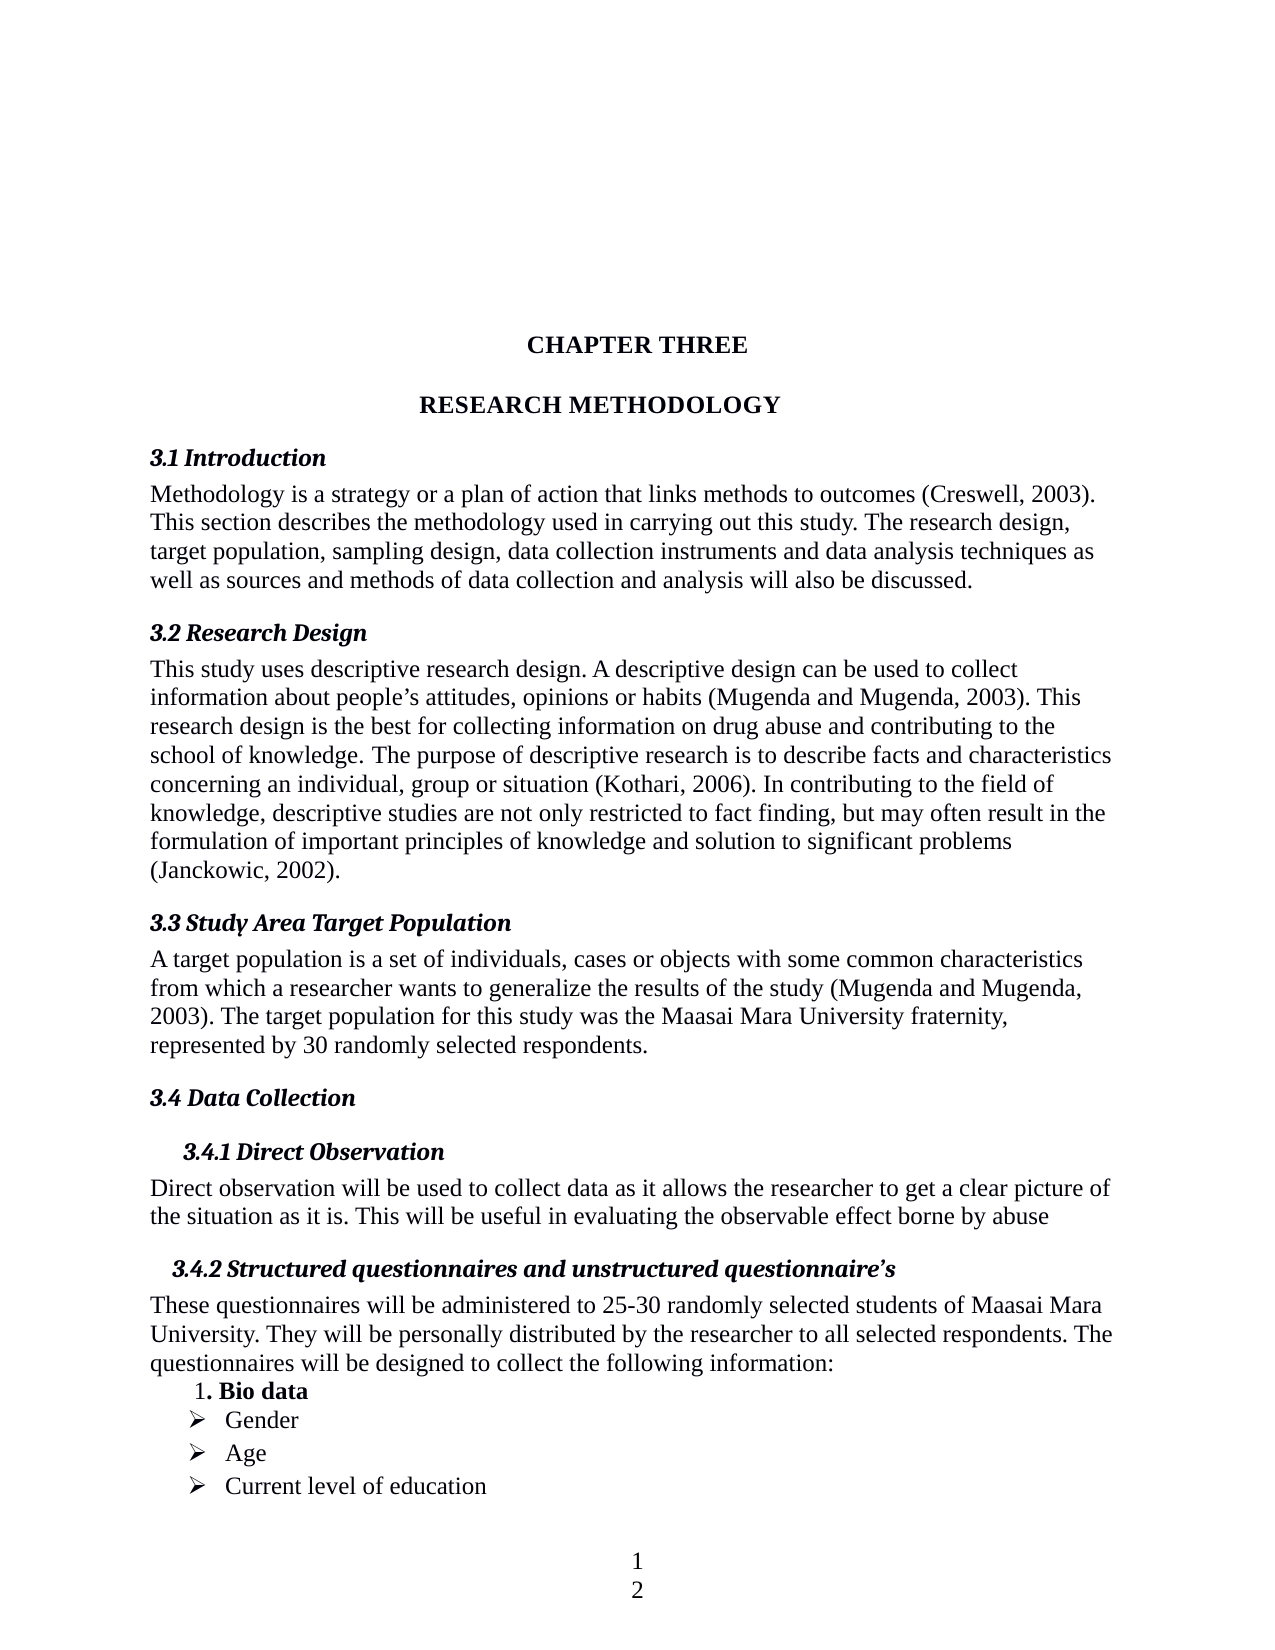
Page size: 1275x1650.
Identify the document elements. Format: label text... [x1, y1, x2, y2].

list Current level of education [187, 1471, 1125, 1500]
subtitle 3.4.1 Direct Observation [150, 1138, 1125, 1166]
subtitle 3.2 Research Design [150, 619, 1125, 647]
text 1. Bio data [150, 1376, 1125, 1405]
text This study uses descriptive research design. A descriptive design can be used to collect information about people’s attitudes, opinions or habits (Mugenda and Mugenda, 2003). This research design is the best for collecting information on drug abuse and contributing to the school of knowledge. The purpose of descriptive research is to describe facts and characteristics concerning an individual, group or situation (Kothari, 2006). In contributing to the field of knowledge, descriptive studies are not only restricted to fact finding, but may often result in the formulation of important principles of knowledge and solution to significant problems (Janckowic, 2002). [150, 654, 1125, 884]
text Methodology is a strategy or a plan of action that links methods to outcomes (Creswell, 2003). This section describes the methodology used in carrying out this study. The research design, target population, sampling design, data collection instruments and data analysis techniques as well as sources and methods of data collection and analysis will also be discussed. [150, 479, 1125, 594]
list Gender [187, 1405, 1125, 1434]
text Direct observation will be used to collect data as it allows the researcher to get a clear picture of the situation as it is. This will be useful in evaluating the observable effect borne by abuse [150, 1173, 1125, 1230]
subtitle 3.1 Introduction [150, 444, 1125, 472]
subtitle 3.4 Data Collection [150, 1084, 1125, 1113]
subtitle RESEARCH METHODOLOGY [150, 390, 1050, 419]
subtitle 3.4.2 Structured questionnaires and unstructured questionnaire’s [150, 1255, 1125, 1284]
subtitle 3.3 Study Area Target Population [150, 909, 1125, 938]
text These questionnaires will be administered to 25-30 randomly selected students of Maasai Mara University. They will be personally distributed by the researcher to all selected respondents. The questionnaires will be designed to collect the following information: [150, 1290, 1125, 1376]
subtitle CHAPTER THREE [150, 330, 1125, 359]
text A target population is a set of individuals, cases or objects with some common characteristics from which a researcher wants to generalize the results of the study (Mugenda and Mugenda, 2003). The target population for this study was the Maasai Mara University fraternity, represented by 30 randomly selected respondents. [150, 944, 1125, 1059]
list Age [187, 1438, 1125, 1467]
